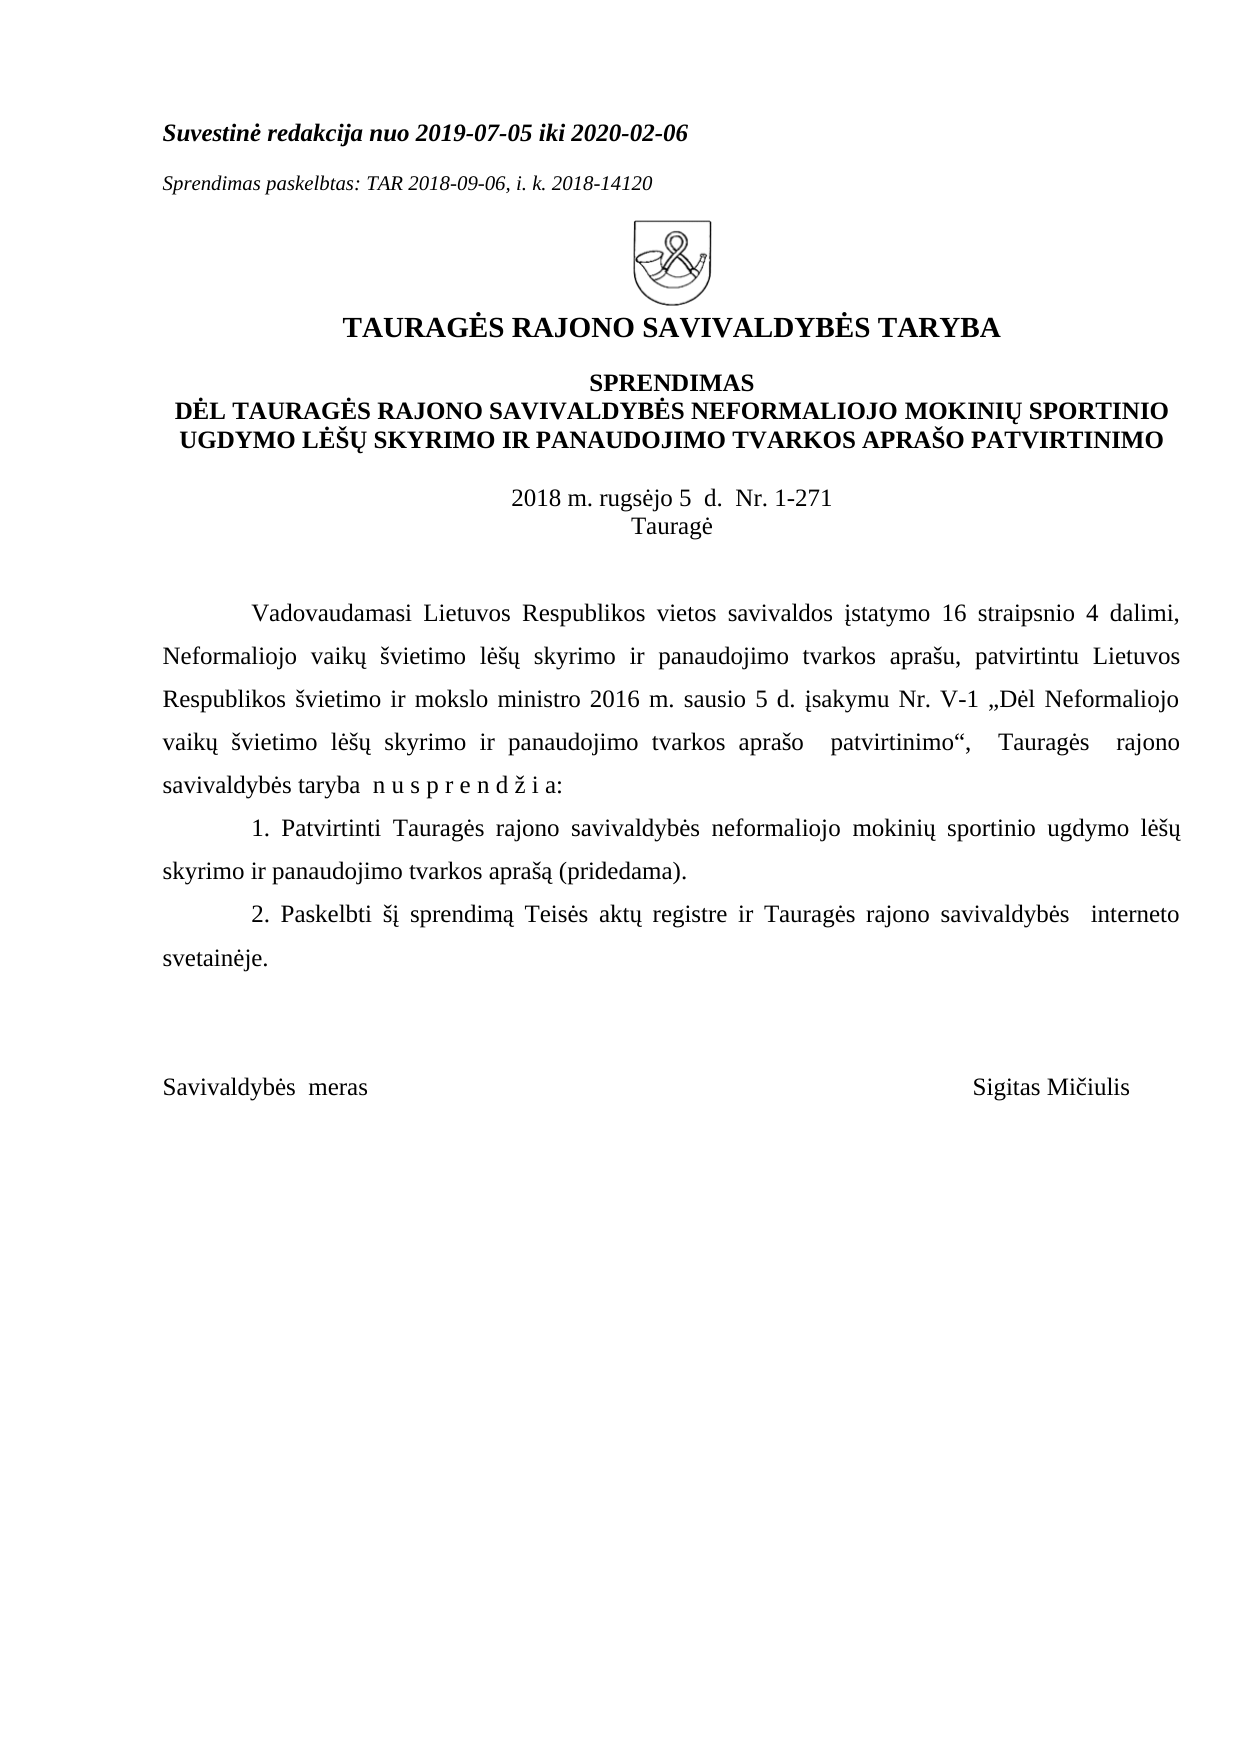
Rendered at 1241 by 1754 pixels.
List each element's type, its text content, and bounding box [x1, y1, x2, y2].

text Vadovaudamasi Lietuvos Respublikos vietos savivaldos įstatymo 16 straipsnio 4 dalimi, Neformaliojo vaikų švietimo lėšų skyrimo ir panaudojimo tvarkos aprašu, patvirtintu Lietuvos Respublikos švietimo ir mokslo ministro 2016 m. sausio 5 d. įsakymu Nr. V-1 „Dėl Neformaliojo vaikų švietimo lėšų skyrimo ir panaudojimo tvarkos aprašo patvirtinimo“, Tauragės rajono savivaldybės taryba n u s p r e n d ž i a: [162, 598, 1181, 799]
text DĖL TAURAGĖS RAJONO SAVIVALDYBĖS NEFORMALIOJO MOKINIŲ SPORTINIO UGDYMO LĖŠŲ SKYRIMO IR PANAUDOJIMO TVARKOS APRAŠO PATVIRTINIMO [162, 396, 1181, 454]
text Sprendimas paskelbtas: TAR 2018-09-06, i. k. 2018-14120 [162, 171, 1181, 195]
text Suvestinė redakcija nuo 2019-07-05 iki 2020-02-06 [162, 118, 1181, 147]
text Tauragė [162, 511, 1181, 540]
text TAURAGĖS RAJONO SAVIVALDYBĖS TARYBA [162, 310, 1181, 344]
text 2. Paskelbti šį sprendimą Teisės aktų registre ir Tauragės rajono savivaldybės interneto svetainėje. [162, 899, 1181, 971]
text SPRENDIMAS [162, 368, 1181, 396]
text 2018 m. rugsėjo 5 d. Nr. 1-271 [162, 483, 1181, 511]
text Savivaldybės meras Sigitas Mičiulis [162, 1072, 1181, 1101]
text 1. Patvirtinti Tauragės rajono savivaldybės neformaliojo mokinių sportinio ugdymo lėšų skyrimo ir panaudojimo tvarkos aprašą (pridedama). [162, 813, 1181, 885]
